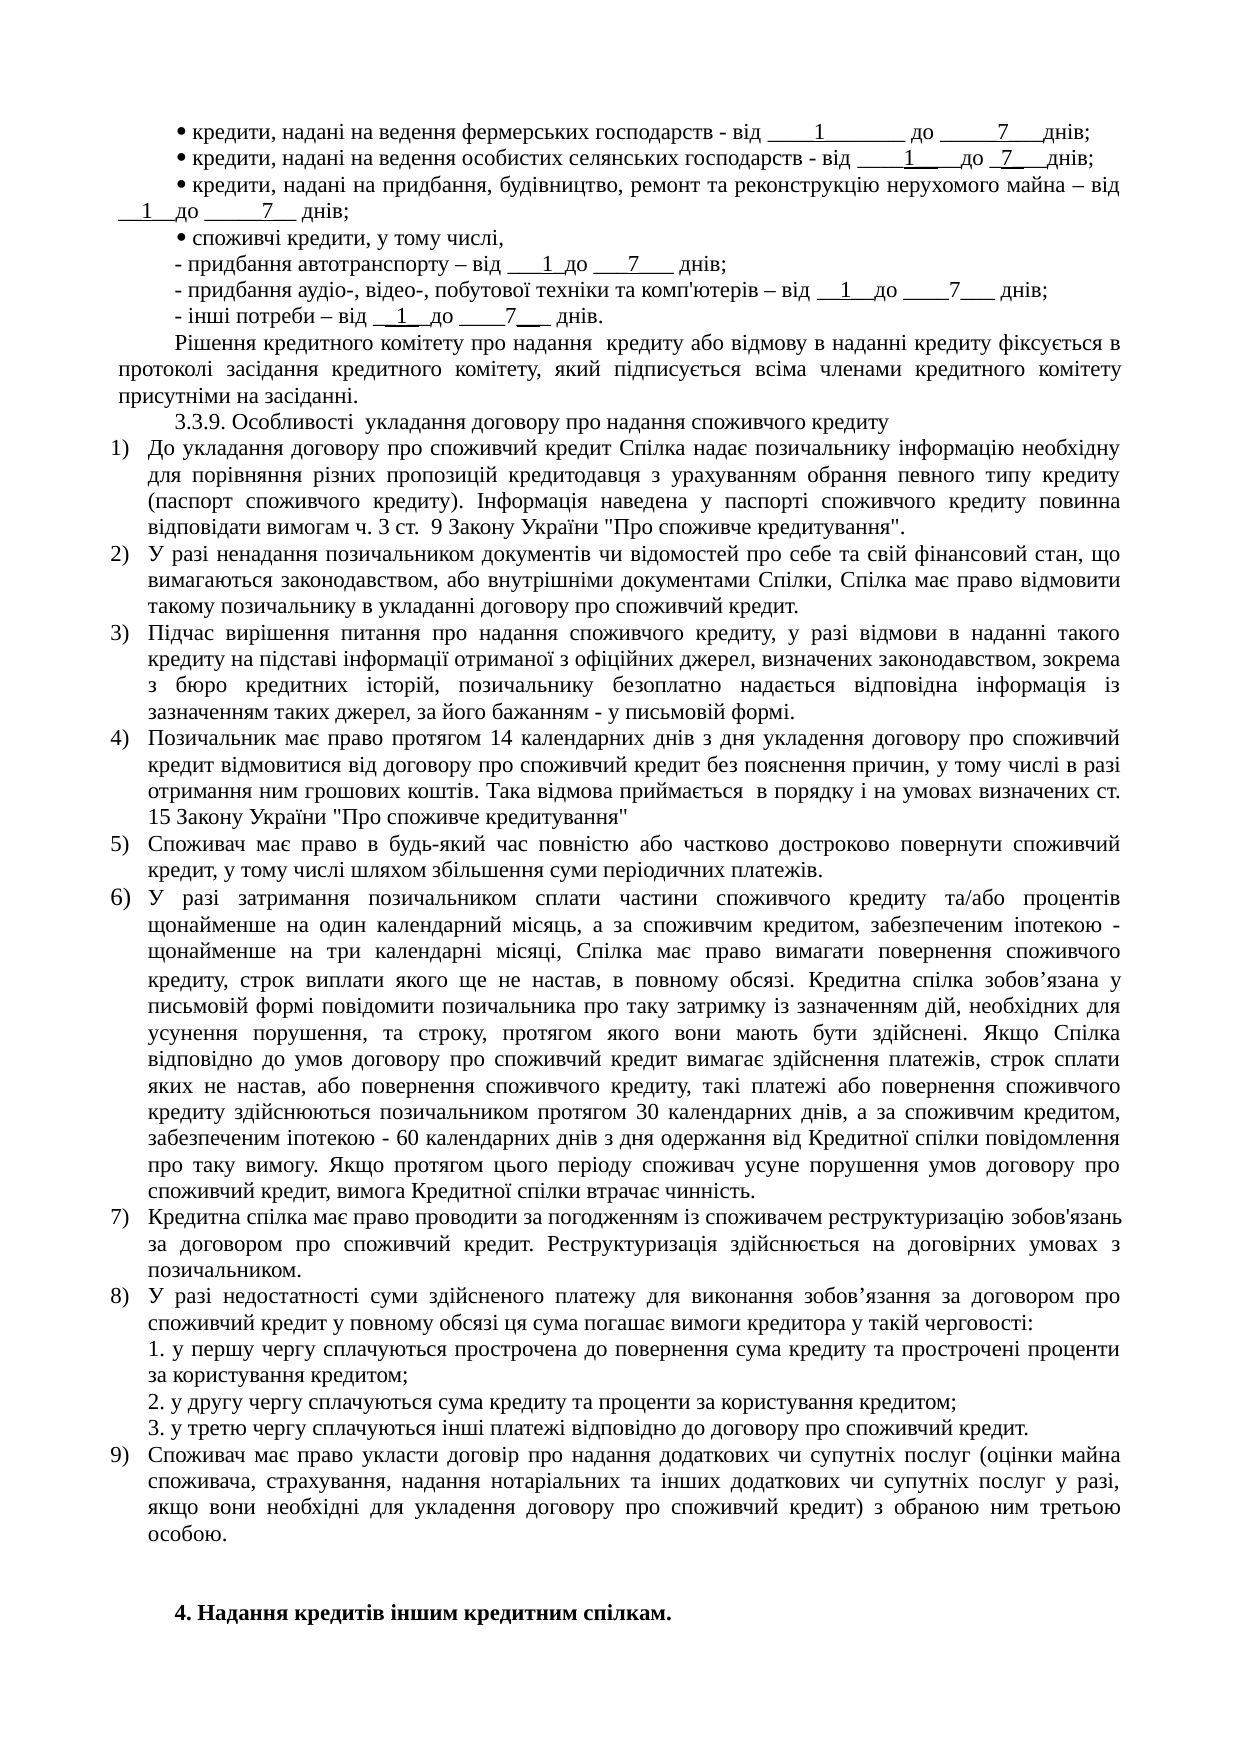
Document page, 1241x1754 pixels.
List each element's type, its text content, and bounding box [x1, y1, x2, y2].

list кредити, надані на придбання, будівництво, ремонт та реконструкцію нерухомого майна – від __1__до _____7__ днів; [118, 171, 1122, 223]
list кредити, надані на ведення фермерських господарств - від ____1_______ до _____7___днів; [118, 118, 1122, 144]
text 4. Надання кредитів іншим кредитним спілкам. [118, 1599, 1122, 1625]
text 3. у третю чергу сплачуються інші платежі відповідно до договору про споживчий кредит. [148, 1414, 1122, 1441]
list Підчас вирішення питання про надання споживчого кредиту, у разі відмови в наданні такого кредиту на підставі інформації отриманої з офіційних джерел, визначених законодавством, зокрема з бюро кредитних історій, позичальнику безоплатно надається відповідна інформація із зазначенням таких джерел, за його бажанням - у письмовій формі. [110, 619, 1122, 724]
text - придбання автотранспорту – від ___1_до ___7___ днів; [118, 250, 1122, 276]
list У разі недостатності суми здійсненого платежу для виконання зобов’язання за договором про споживчий кредит у повному обсязі ця сума погашає вимоги кредитора у такій черговості: [110, 1282, 1122, 1335]
text 3.3.9. Особливості укладання договору про надання споживчого кредиту [118, 408, 1122, 434]
list До укладання договору про споживчий кредит Спілка надає позичальнику інформацію необхідну для порівняння різних пропозицій кредитодавця з урахуванням обрання певного типу кредиту (паспорт споживчого кредиту). Інформація наведена у паспорті споживчого кредиту повинна відповідати вимогам ч. 3 ст. 9 Закону України "Про споживче кредитування". [110, 434, 1122, 540]
text - придбання аудіо-, відео-, побутової техніки та комп'ютерів – від __1__до ____7___ днів; [118, 276, 1122, 303]
list Споживач має право в будь-який час повністю або частково достроково повернути споживчий кредит, у тому числі шляхом збільшення суми періодичних платежів. [110, 830, 1122, 882]
text 2. у другу чергу сплачуються сума кредиту та проценти за користування кредитом; [148, 1388, 1122, 1414]
text 1. у першу чергу сплачуються прострочена до повернення сума кредиту та прострочені проценти за користування кредитом; [148, 1335, 1122, 1388]
list У разі ненадання позичальником документів чи відомостей про себе та свій фінансовий стан, що вимагаються законодавством, або внутрішніми документами Спілки, Спілка має право відмовити такому позичальнику в укладанні договору про споживчий кредит. [110, 540, 1122, 619]
text - інші потреби – від __1__до ____7___ днів. [118, 303, 1122, 329]
list споживчі кредити, у тому числі, [118, 223, 1122, 250]
list У разі затримання позичальником сплати частини споживчого кредиту та/або процентів щонайменше на один календарний місяць, а за споживчим кредитом, забезпеченим іпотекою - щонайменше на три календарні місяці, Спілка має право вимагати повернення споживчого кредиту, строк виплати якого ще не настав, в повному обсязі. Кредитна спілка зобов’язана у письмовій формі повідомити позичальника про таку затримку із зазначенням дій, необхідних для усунення порушення, та строку, протягом якого вони мають бути здійснені. Якщо Спілка відповідно до умов договору про споживчий кредит вимагає здійснення платежів, строк сплати яких не настав, або повернення споживчого кредиту, такі платежі або повернення споживчого кредиту здійснюються позичальником протягом 30 календарних днів, а за споживчим кредитом, забезпеченим іпотекою - 60 календарних днів з дня одержання від Кредитної спілки повідомлення про таку вимогу. Якщо протягом цього періоду споживач усуне порушення умов договору про споживчий кредит, вимога Кредитної спілки втрачає чинність. [110, 882, 1122, 1203]
list Споживач має право укласти договір про надання додаткових чи супутніх послуг (оцінки майна споживача, страхування, надання нотаріальних та інших додаткових чи супутніх послуг у разі, якщо вони необхідні для укладення договору про споживчий кредит) з обраною ним третьою особою. [110, 1441, 1122, 1546]
list кредити, надані на ведення особистих селянських господарств - від ____1____до _7___днів; [118, 144, 1122, 171]
list Позичальник має право протягом 14 календарних днів з дня укладення договору про споживчий кредит відмовитися від договору про споживчий кредит без пояснення причин, у тому числі в разі отримання ним грошових коштів. Така відмова приймається в порядку і на умовах визначених ст. 15 Закону України "Про споживче кредитування" [110, 724, 1122, 830]
list Кредитна спілка має право проводити за погодженням із споживачем реструктуризацію зобов'язань за договором про споживчий кредит. Реструктуризація здійснюється на договірних умовах з позичальником. [110, 1203, 1122, 1282]
text Рішення кредитного комітету про надання кредиту або відмову в наданні кредиту фіксується в протоколі засідання кредитного комітету, який підписується всіма членами кредитного комітету присутніми на засіданні. [118, 329, 1122, 408]
